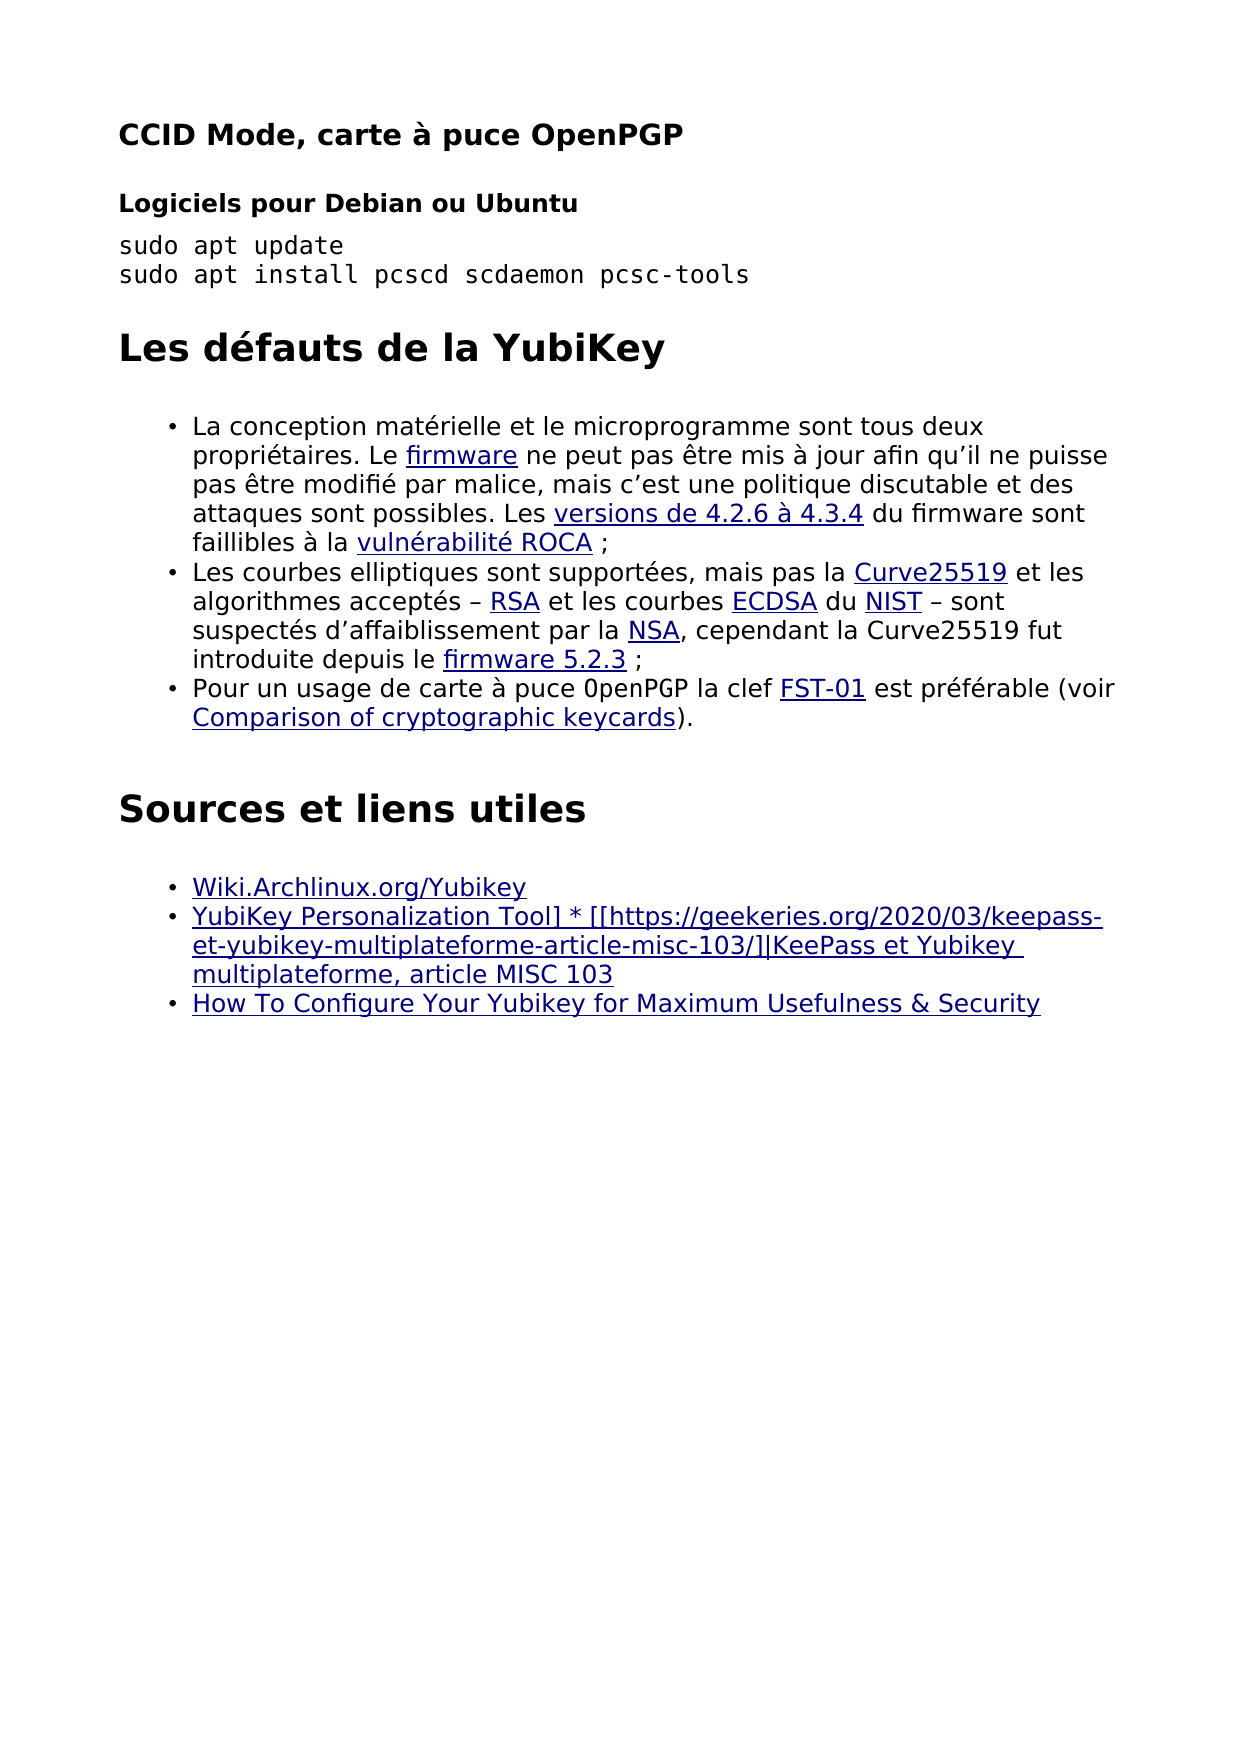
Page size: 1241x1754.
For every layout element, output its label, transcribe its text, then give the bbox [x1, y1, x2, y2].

list YubiKey Personalization Tool] * [[https://geekeries.org/2020/03/keepass-et-yubikey-multiplateforme-article-misc-103/]|KeePass et Yubikey multiplateforme, article MISC 103 [177, 902, 1122, 989]
text sudo apt update sudo apt install pcscd scdaemon pcsc-tools [118, 231, 1122, 289]
list How To Configure Your Yubikey for Maximum Usefulness & Security [177, 989, 1122, 1019]
list Pour un usage de carte à puce OpenPGP la clef FST-01 est préférable (voir Comparison of cryptographic keycards). [177, 674, 1122, 733]
list La conception matérielle et le microprogramme sont tous deux propriétaires. Le firmware ne peut pas être mis à jour afin qu’il ne puisse pas être modifié par malice, mais c’est une politique discutable et des attaques sont possibles. Les versions de 4.2.6 à 4.3.4 du firmware sont faillibles à la vulnérabilité ROCA ; [177, 412, 1122, 558]
list Wiki.Archlinux.org/Yubikey [177, 873, 1122, 902]
subtitle Les défauts de la YubiKey [118, 326, 1122, 370]
subtitle Logiciels pour Debian ou Ubuntu [118, 189, 1122, 219]
subtitle CCID Mode, carte à puce OpenPGP [118, 118, 1122, 152]
list Les courbes elliptiques sont supportées, mais pas la Curve25519 et les algorithmes acceptés – RSA et les courbes ECDSA du NIST – sont suspectés d’affaiblissement par la NSA, cependant la Curve25519 fut introduite depuis le firmware 5.2.3 ; [177, 558, 1122, 674]
subtitle Sources et liens utiles [118, 787, 1122, 831]
